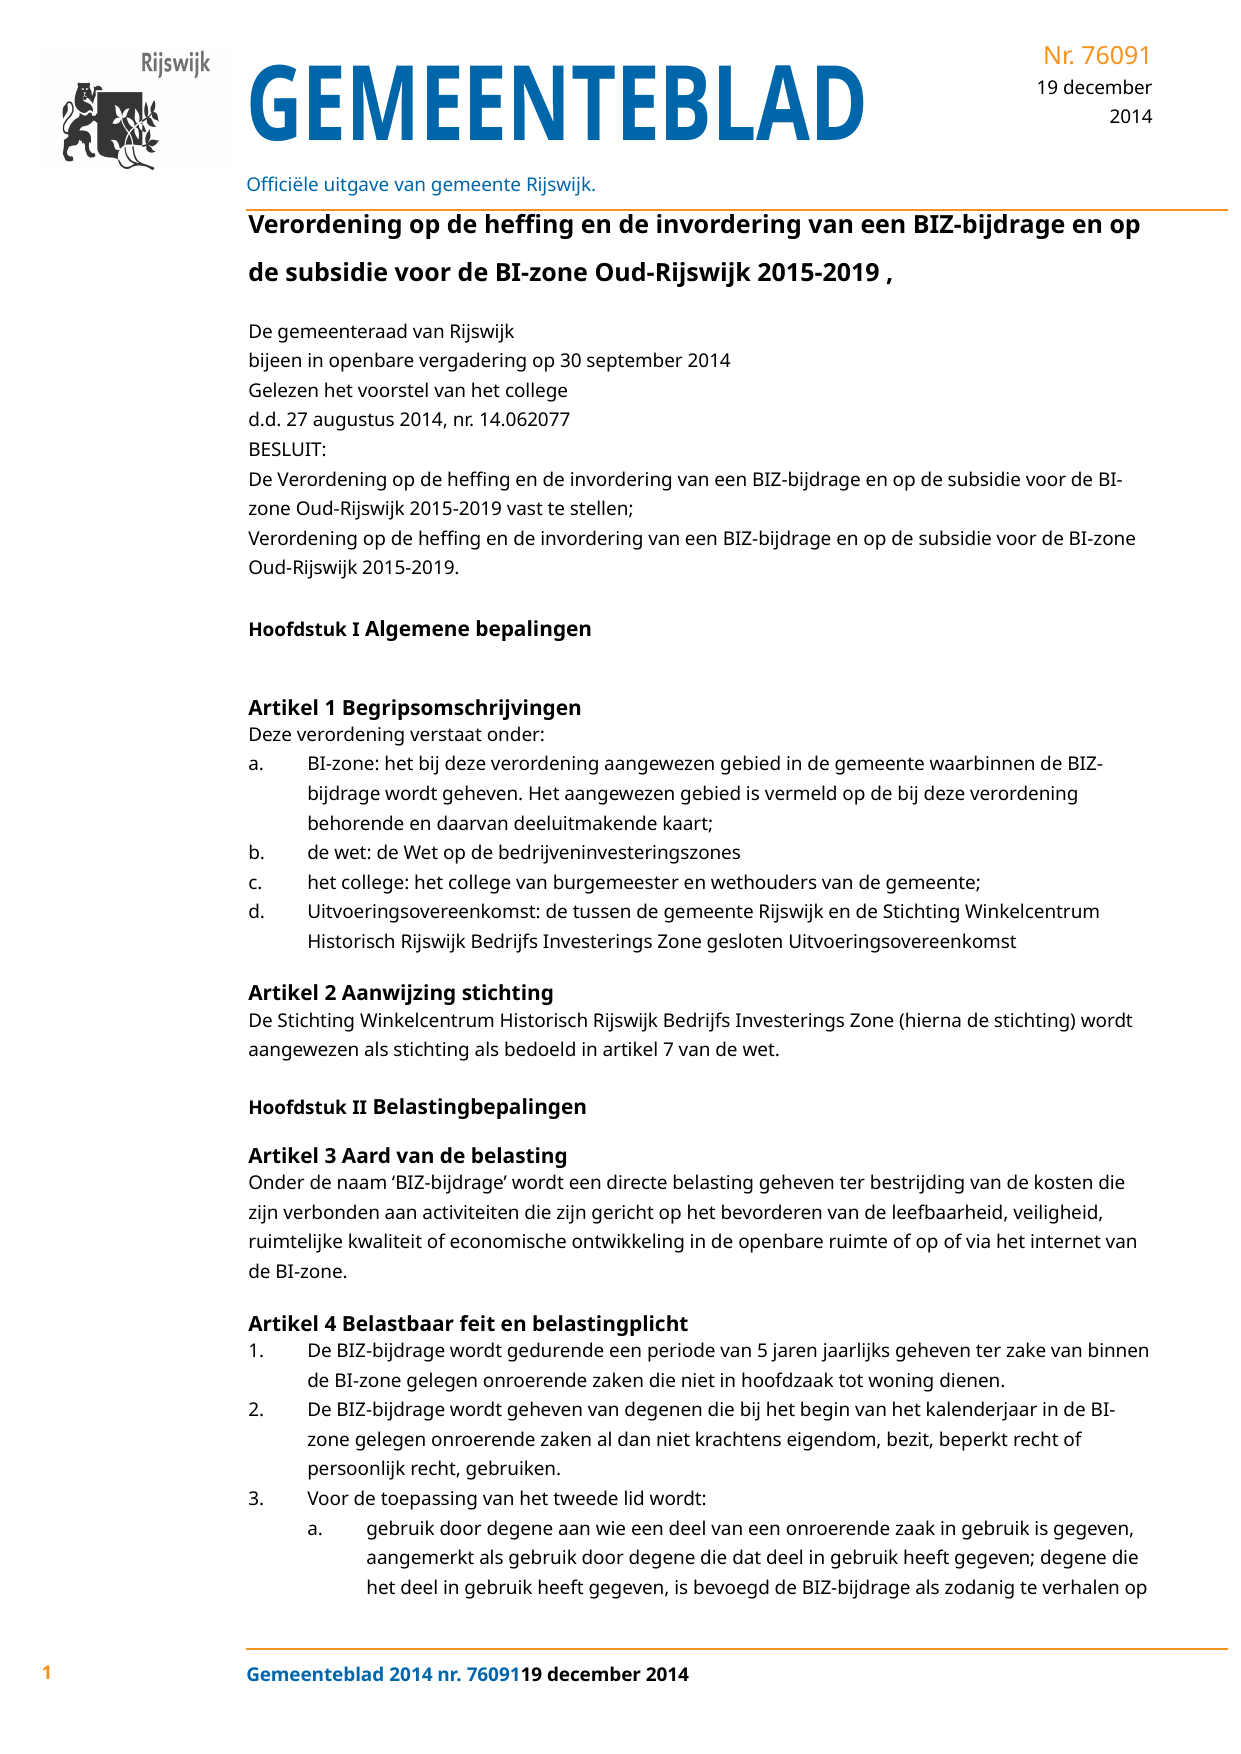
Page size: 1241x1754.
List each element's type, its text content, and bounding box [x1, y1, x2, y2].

list De BIZ-bijdrage wordt geheven van degenen die bij het begin van het kalenderjaar in de BI-zone gelegen onroerende zaken al dan niet krachtens eigendom, bezit, beperkt recht of persoonlijk recht, gebruiken. [248, 1396, 1152, 1481]
text Hoofdstuk II Belastingbepalingen [248, 1092, 1152, 1120]
text Deze verordening verstaat onder: [248, 721, 1152, 747]
list Uitvoeringsovereenkomst: de tussen de gemeente Rijswijk en de Stichting Winkelcentrum Historisch Rijswijk Bedrijfs Investerings Zone gesloten Uitvoeringsovereenkomst [248, 898, 1152, 954]
text Artikel 2 Aanwijzing stichting [248, 978, 1152, 1007]
text Gelezen het voorstel van het college [248, 377, 1152, 403]
list gebruik door degene aan wie een deel van een onroerende zaak in gebruik is gegeven, aangemerkt als gebruik door degene die dat deel in gebruik heeft gegeven; degene die het deel in gebruik heeft gegeven, is bevoegd de BIZ-bijdrage als zodanig te verhalen op [307, 1515, 1152, 1599]
text De Verordening op de heffing en de invordering van een BIZ-bijdrage en op de subsidie voor de BI-zone Oud-Rijswijk 2015-2019 vast te stellen; [248, 466, 1152, 521]
text De Stichting Winkelcentrum Historisch Rijswijk Bedrijfs Investerings Zone (hierna de stichting) wordt aangewezen als stichting als bedoeld in artikel 7 van de wet. [248, 1007, 1152, 1062]
list BI-zone: het bij deze verordening aangewezen gebied in de gemeente waarbinnen de BIZ-bijdrage wordt geheven. Het aangewezen gebied is vermeld op de bij deze verordening behorende en daarvan deeluitmakende kaart; [248, 751, 1152, 836]
text Artikel 3 Aard van de belasting [248, 1141, 1152, 1169]
text bijeen in openbare vergadering op 30 september 2014 [248, 347, 1152, 373]
list het college: het college van burgemeester en wethouders van de gemeente; [248, 869, 1152, 895]
text Artikel 1 Begripsomschrijvingen [248, 693, 1152, 721]
list Voor de toepassing van het tweede lid wordt: [248, 1485, 1152, 1511]
list de wet: de Wet op de bedrijveninvesteringszones [248, 839, 1152, 865]
text De gemeenteraad van Rijswijk [248, 318, 1152, 344]
text Verordening op de heffing en de invordering van een BIZ-bijdrage en op de subsidie voor de BI-zone Oud-Rijswijk 2015-2019. [248, 525, 1152, 580]
picture [41, 47, 231, 172]
text Onder de naam ‘BIZ-bijdrage’ wordt een directe belasting geheven ter bestrijding van de kosten die zijn verbonden aan activiteiten die zijn gericht op het bevorderen van de leefbaarheid, veiligheid, ruimtelijke kwaliteit of economische ontwikkeling in de openbare ruimte of op of via het internet van de BI-zone. [248, 1169, 1152, 1284]
text Verordening op de heffing en de invordering van een BIZ-bijdrage en op de subsidie voor de BI-zone Oud-Rijswijk 2015-2019 , [248, 211, 1152, 288]
text BESLUIT: [248, 436, 1152, 462]
text Hoofdstuk I Algemene bepalingen [248, 614, 1152, 642]
text Artikel 4 Belastbaar feit en belastingplicht [248, 1309, 1152, 1337]
text d.d. 27 augustus 2014, nr. 14.062077 [248, 407, 1152, 432]
list De BIZ-bijdrage wordt gedurende een periode van 5 jaren jaarlijks geheven ter zake van binnen de BI-zone gelegen onroerende zaken die niet in hoofdzaak tot woning dienen. [248, 1337, 1152, 1392]
